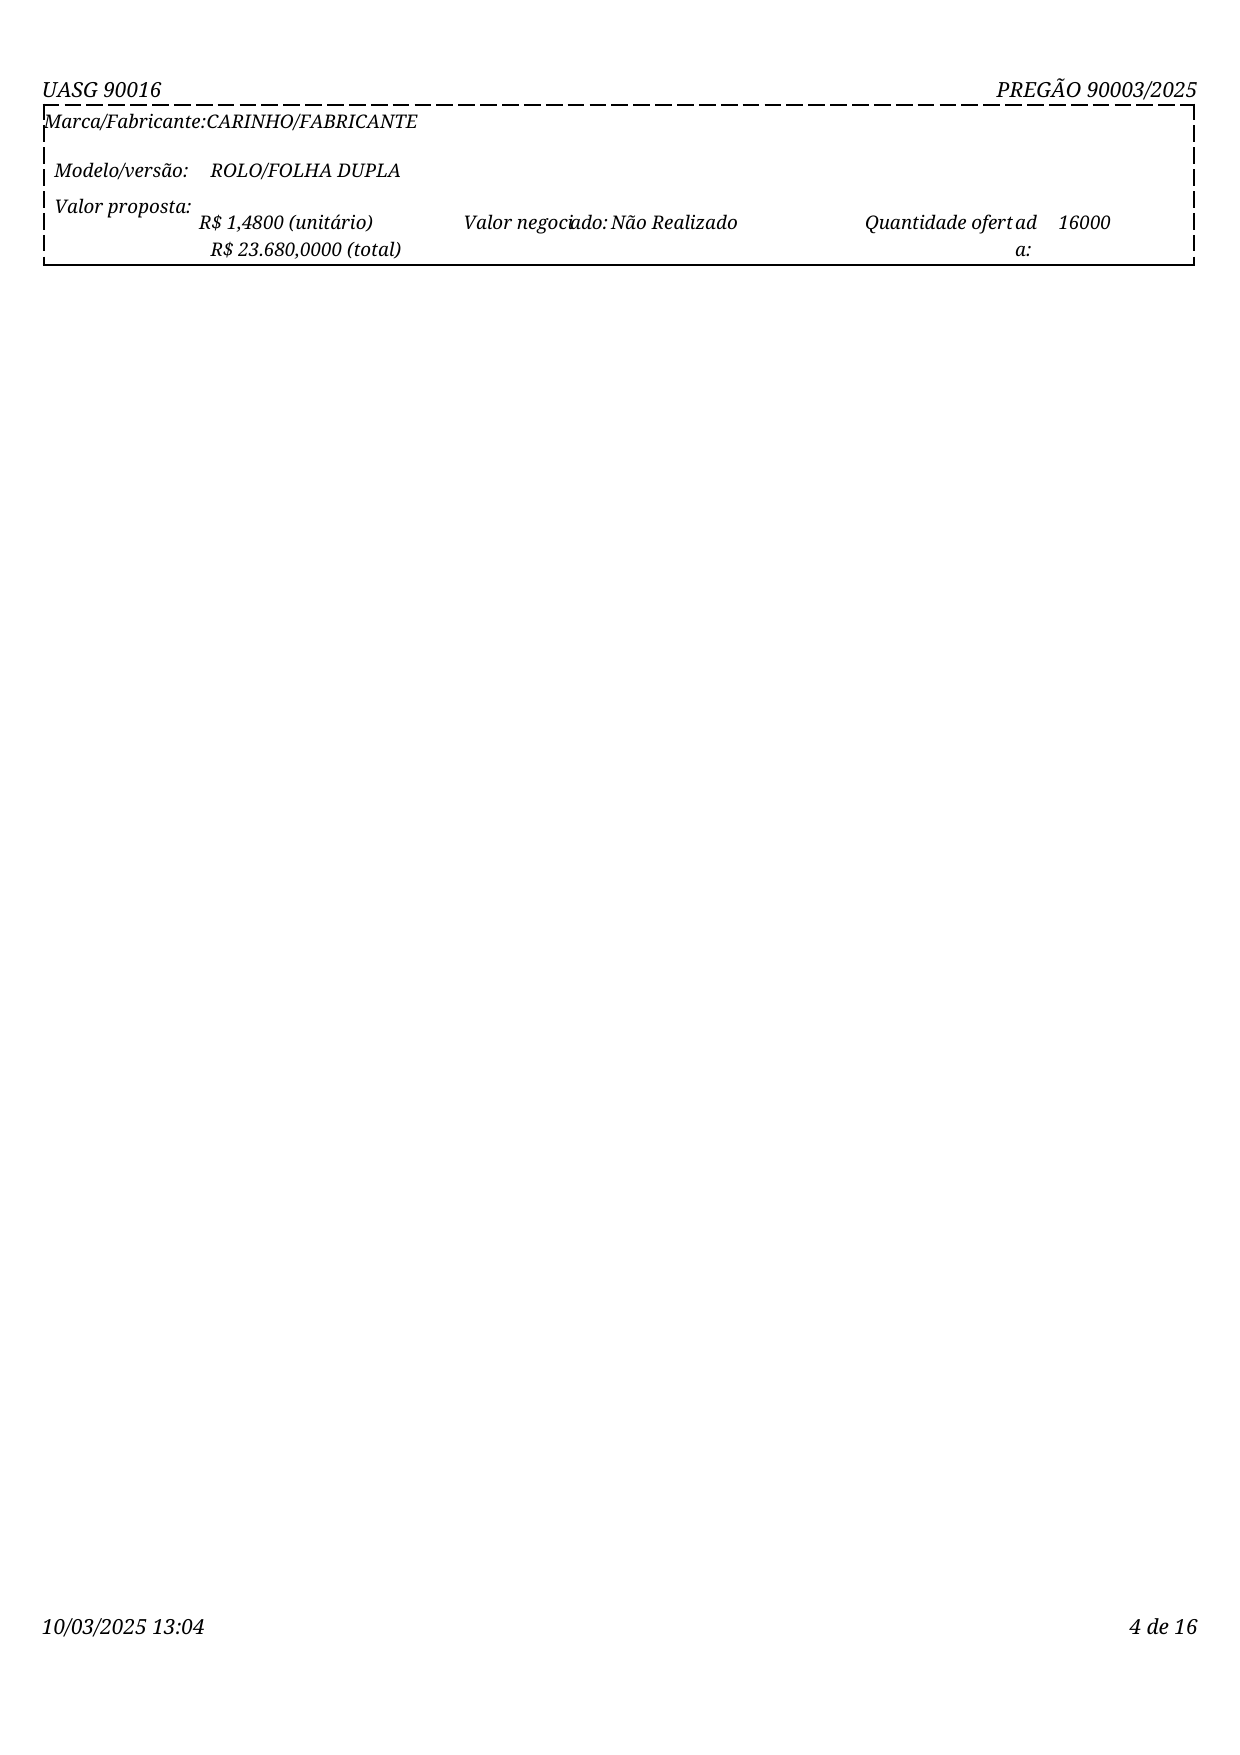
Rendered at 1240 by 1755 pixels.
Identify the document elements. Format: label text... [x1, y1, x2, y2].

table_cell R$ 1,4800 (unitário) Valor negoci R$ 23.680,0000 (total) [199, 204, 577, 263]
table_cell ado: Não Realizado [577, 204, 844, 263]
table_cell [844, 155, 1017, 204]
table_cell [577, 104, 844, 155]
table_cell ada: [1017, 204, 1048, 263]
table_cell [577, 155, 844, 204]
table_cell 16000 [1048, 204, 1194, 263]
table_cell Marca/Fabricante: CARINHO/FABRICANTE [44, 104, 577, 155]
table_cell [1017, 104, 1194, 155]
table_cell Modelo/versão: Valor proposta: [44, 155, 199, 263]
table_cell [844, 104, 1017, 155]
table_cell ROLO/FOLHA DUPLA [199, 155, 577, 204]
table_cell Quantidade ofert [844, 204, 1017, 263]
table_cell [1017, 155, 1194, 204]
